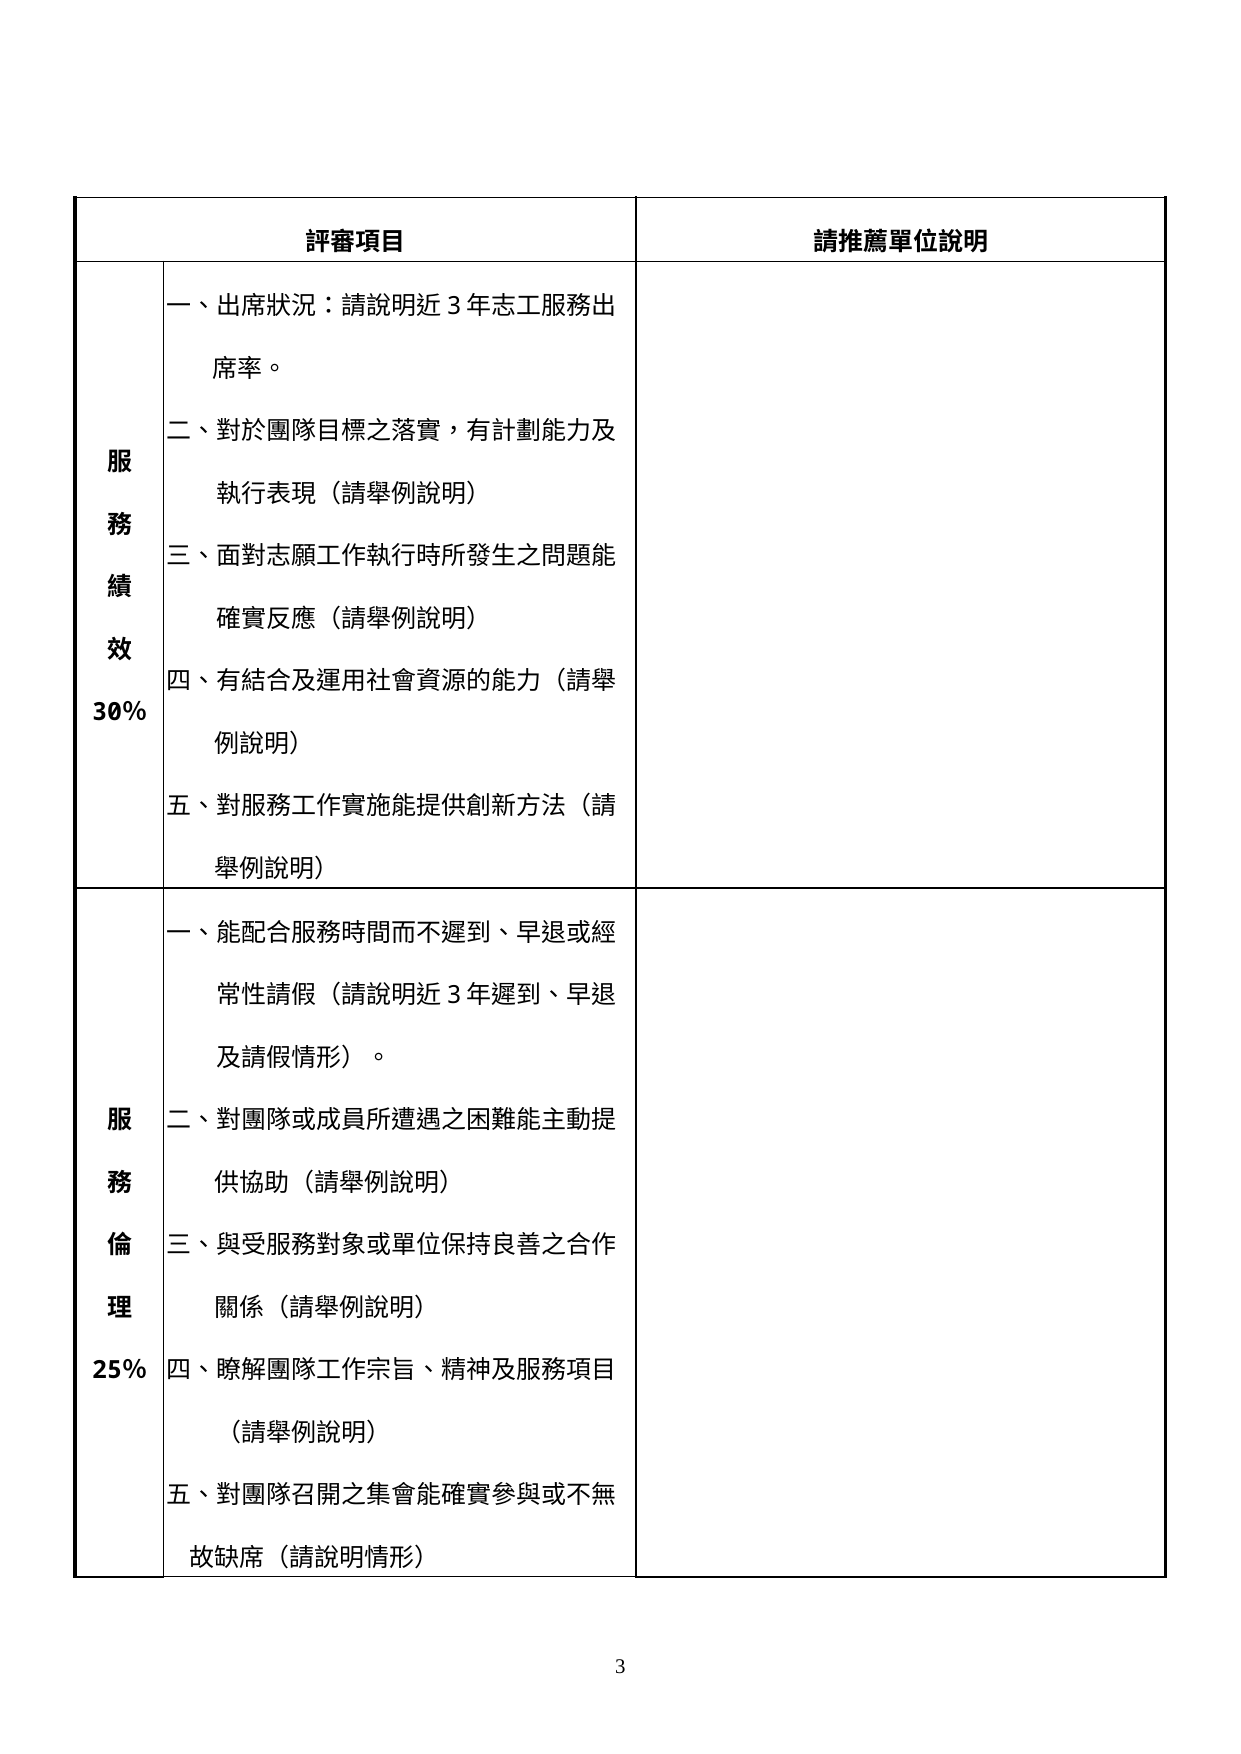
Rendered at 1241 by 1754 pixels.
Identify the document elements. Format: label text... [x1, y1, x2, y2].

table_header 請推薦單位說明 [637, 198, 1164, 261]
table_cell 服 務 績 效 30％ [77, 262, 163, 887]
table_cell [637, 889, 1164, 1576]
table_cell 一、出席狀況：請說明近3年志工服務出席率。 二、對於團隊目標之落實，有計劃能力及執行表現（請舉例說明） 三、面對志願工作執行時所發生之問題能確實反應（請舉例說明） 四、有結合及運用社會資源的能力（請舉例說明） 五、對服務工作實施能提供創新方法（請舉例說明） [164, 262, 635, 887]
table_cell 一、能配合服務時間而不遲到、早退或經常性請假（請說明近3年遲到、早退及請假情形）。 二、對團隊或成員所遭遇之困難能主動提供協助（請舉例說明） 三、與受服務對象或單位保持良善之合作關係（請舉例說明） 四、瞭解團隊工作宗旨、精神及服務項目（請舉例說明） 五、對團隊召開之集會能確實參與或不無故缺席（請說明情形） [164, 889, 635, 1576]
table_cell [637, 262, 1164, 887]
table_cell 服 務 倫 理 25％ [77, 889, 163, 1576]
table_header 評審項目 [77, 198, 635, 261]
